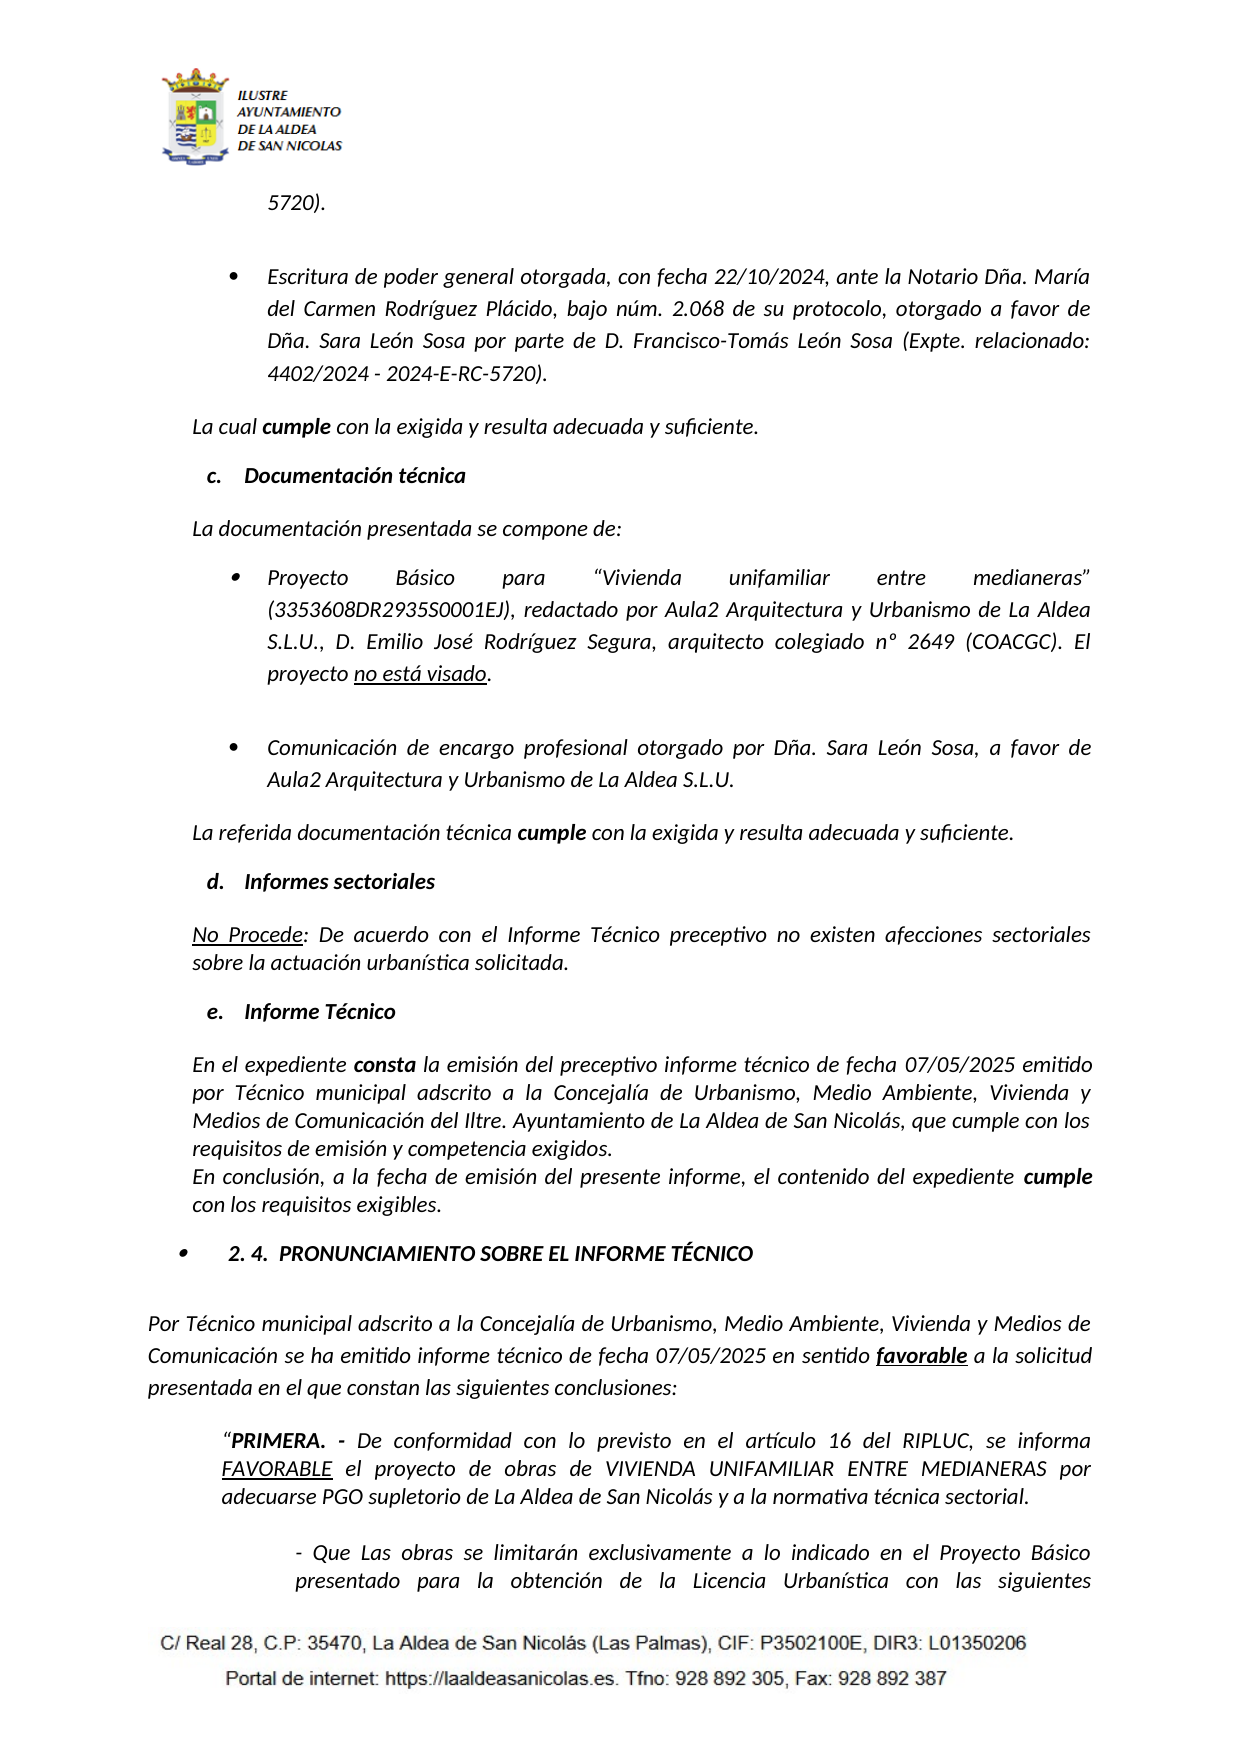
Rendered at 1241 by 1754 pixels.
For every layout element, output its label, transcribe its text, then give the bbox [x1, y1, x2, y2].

list Informe Técnico [207, 997, 1093, 1025]
text La documentación presentada se compone de: [192, 514, 1093, 542]
text En conclusión, a la fecha de emisión del presente informe, el contenido del expediente cumple con los requisitos exigibles. [192, 1162, 1093, 1218]
text No Procede: De acuerdo con el Informe Técnico preceptivo no existen afecciones sectoriales sobre la actuación urbanística solicitada. [192, 920, 1093, 976]
list Informes sectoriales [207, 867, 1093, 895]
text En el expediente consta la emisión del preceptivo informe técnico de fecha 07/05/2025 emitido por Técnico municipal adscrito a la Concejalía de Urbanismo, Medio Ambiente, Vivienda y Medios de Comunicación del Iltre. Ayuntamiento de La Aldea de San Nicolás, que cumple con los requisitos de emisión y competencia exigidos. [192, 1050, 1093, 1162]
list 5720). [229, 188, 1093, 216]
picture [149, 1627, 1034, 1694]
text “PRIMERA. - De conformidad con lo previsto en el artículo 16 del RIPLUC, se informa FAVORABLE el proyecto de obras de VIVIENDA UNIFAMILIAR ENTRE MEDIANERAS por adecuarse PGO supletorio de La Aldea de San Nicolás y a la normativa técnica sectorial. [221, 1426, 1093, 1510]
text - Que Las obras se limitarán exclusivamente a lo indicado en el Proyecto Básico presentado para la obtención de la Licencia Urbanística con las siguientes [295, 1538, 1092, 1594]
text La cual cumple con la exigida y resulta adecuada y suficiente. [192, 412, 1093, 440]
list Comunicación de encargo profesional otorgado por Dña. Sara León Sosa, a favor de Aula2 Arquitectura y Urbanismo de La Aldea S.L.U. [229, 733, 1093, 793]
list Escritura de poder general otorgada, con fecha 22/10/2024, ante la Notario Dña. María del Carmen Rodríguez Plácido, bajo núm. 2.068 de su protocolo, otorgado a favor de Dña. Sara León Sosa por parte de D. Francisco-Tomás León Sosa (Expte. relacionado: 4402/2024 - 2024-E-RC-5720). [229, 262, 1093, 387]
list Proyecto Básico para “Vivienda unifamiliar entre medianeras” (3353608DR2935S0001EJ), redactado por Aula2 Arquitectura y Urbanismo de La Aldea S.L.U., D. Emilio José Rodríguez Segura, arquitecto colegiado nº 2649 (COACGC). El proyecto no está visado. [229, 563, 1093, 687]
list Por Técnico municipal adscrito a la Concejalía de Urbanismo, Medio Ambiente, Vivienda y Medios de Comunicación se ha emitido informe técnico de fecha 07/05/2025 en sentido favorable a la solicitud presentada en el que constan las siguientes conclusiones: [148, 1309, 1093, 1401]
picture [148, 60, 358, 173]
subtitle 2. 4. PRONUNCIAMIENTO SOBRE EL INFORME TÉCNICO [177, 1239, 1093, 1267]
list Documentación técnica [207, 461, 1093, 489]
text La referida documentación técnica cumple con la exigida y resulta adecuada y suficiente. [192, 818, 1093, 846]
